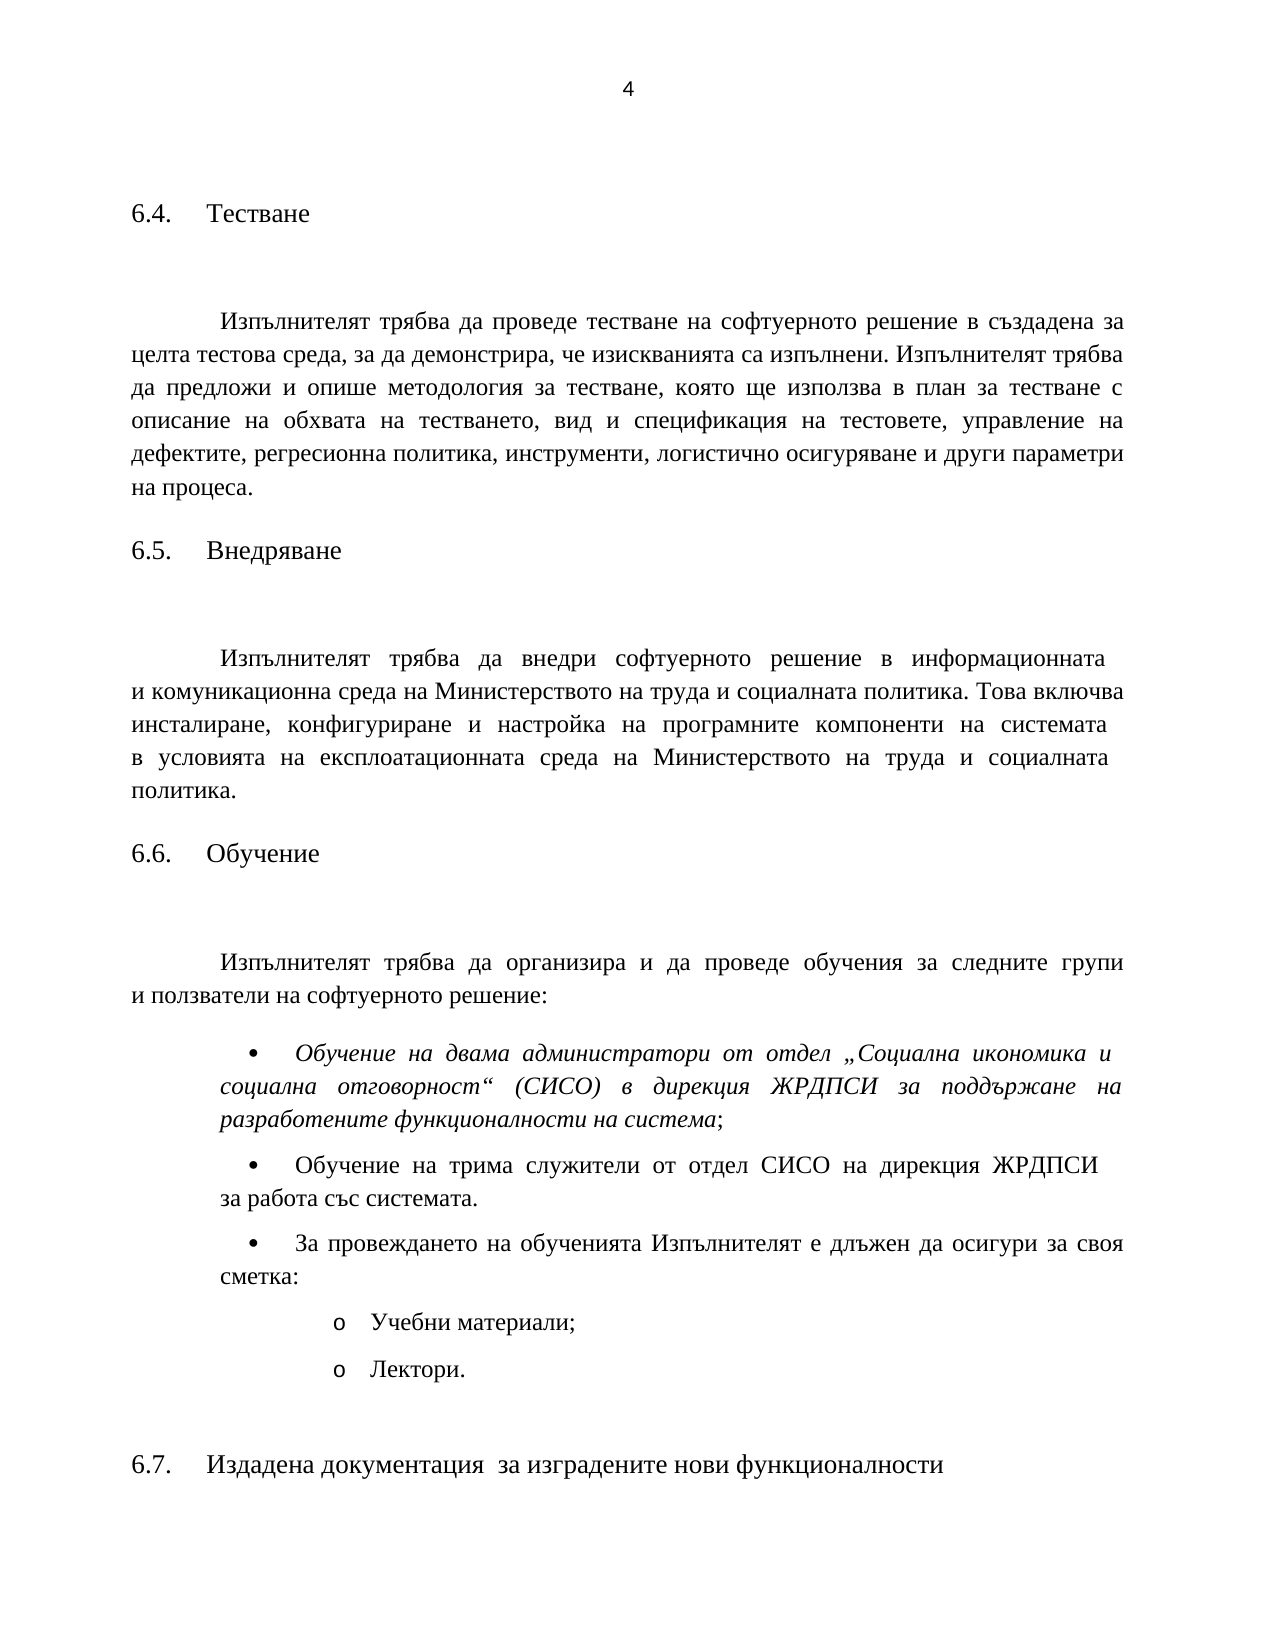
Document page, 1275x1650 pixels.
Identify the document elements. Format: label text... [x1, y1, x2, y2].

list Учебни материали; [332, 1307, 1125, 1337]
list Обучение на трима служители от отдел СИСО на дирекция ЖРДПСИ за работа със системата. [220, 1150, 1125, 1212]
subtitle Издадена документация за изградените нови функционалности [131, 1448, 1125, 1479]
subtitle Тестване [131, 197, 1125, 228]
text Изпълнителят трябва да организира и да проведе обучения за следните групи и ползватели на софтуерното решение: [131, 947, 1125, 1009]
list За провеждането на обученията Изпълнителят е длъжен да осигури за своя сметка: [220, 1228, 1125, 1290]
list Лектори. [332, 1354, 1125, 1384]
subtitle Внедряване [131, 534, 1125, 565]
text Изпълнителят трябва да внедри софтуерното решение в информационната и комуникационна среда на Министерството на труда и социалната политика. Това включва инсталиране, конфигуриране и настройка на програмните компоненти на системата в условията на експлоатационната среда на Министерството на труда и социалната политика. [131, 643, 1125, 804]
list Обучение на двама администратори от отдел „Социална икономика и социална отговорност“ (СИСО) в дирекция ЖРДПСИ за поддържане на разработените функционалности на система; [220, 1038, 1125, 1133]
subtitle Обучение [131, 838, 1125, 869]
text Изпълнителят трябва да проведе тестване на софтуерното решение в създадена за целта тестова среда, за да демонстрира, че изискванията са изпълнени. Изпълнителят трябва да предложи и опише методология за тестване, която ще използва в план за тестване с описание на обхвата на тестването, вид и спецификация на тестовете, управление на дефектите, регресионна политика, инструменти, логистично осигуряване и други параметри на процеса. [131, 306, 1125, 500]
